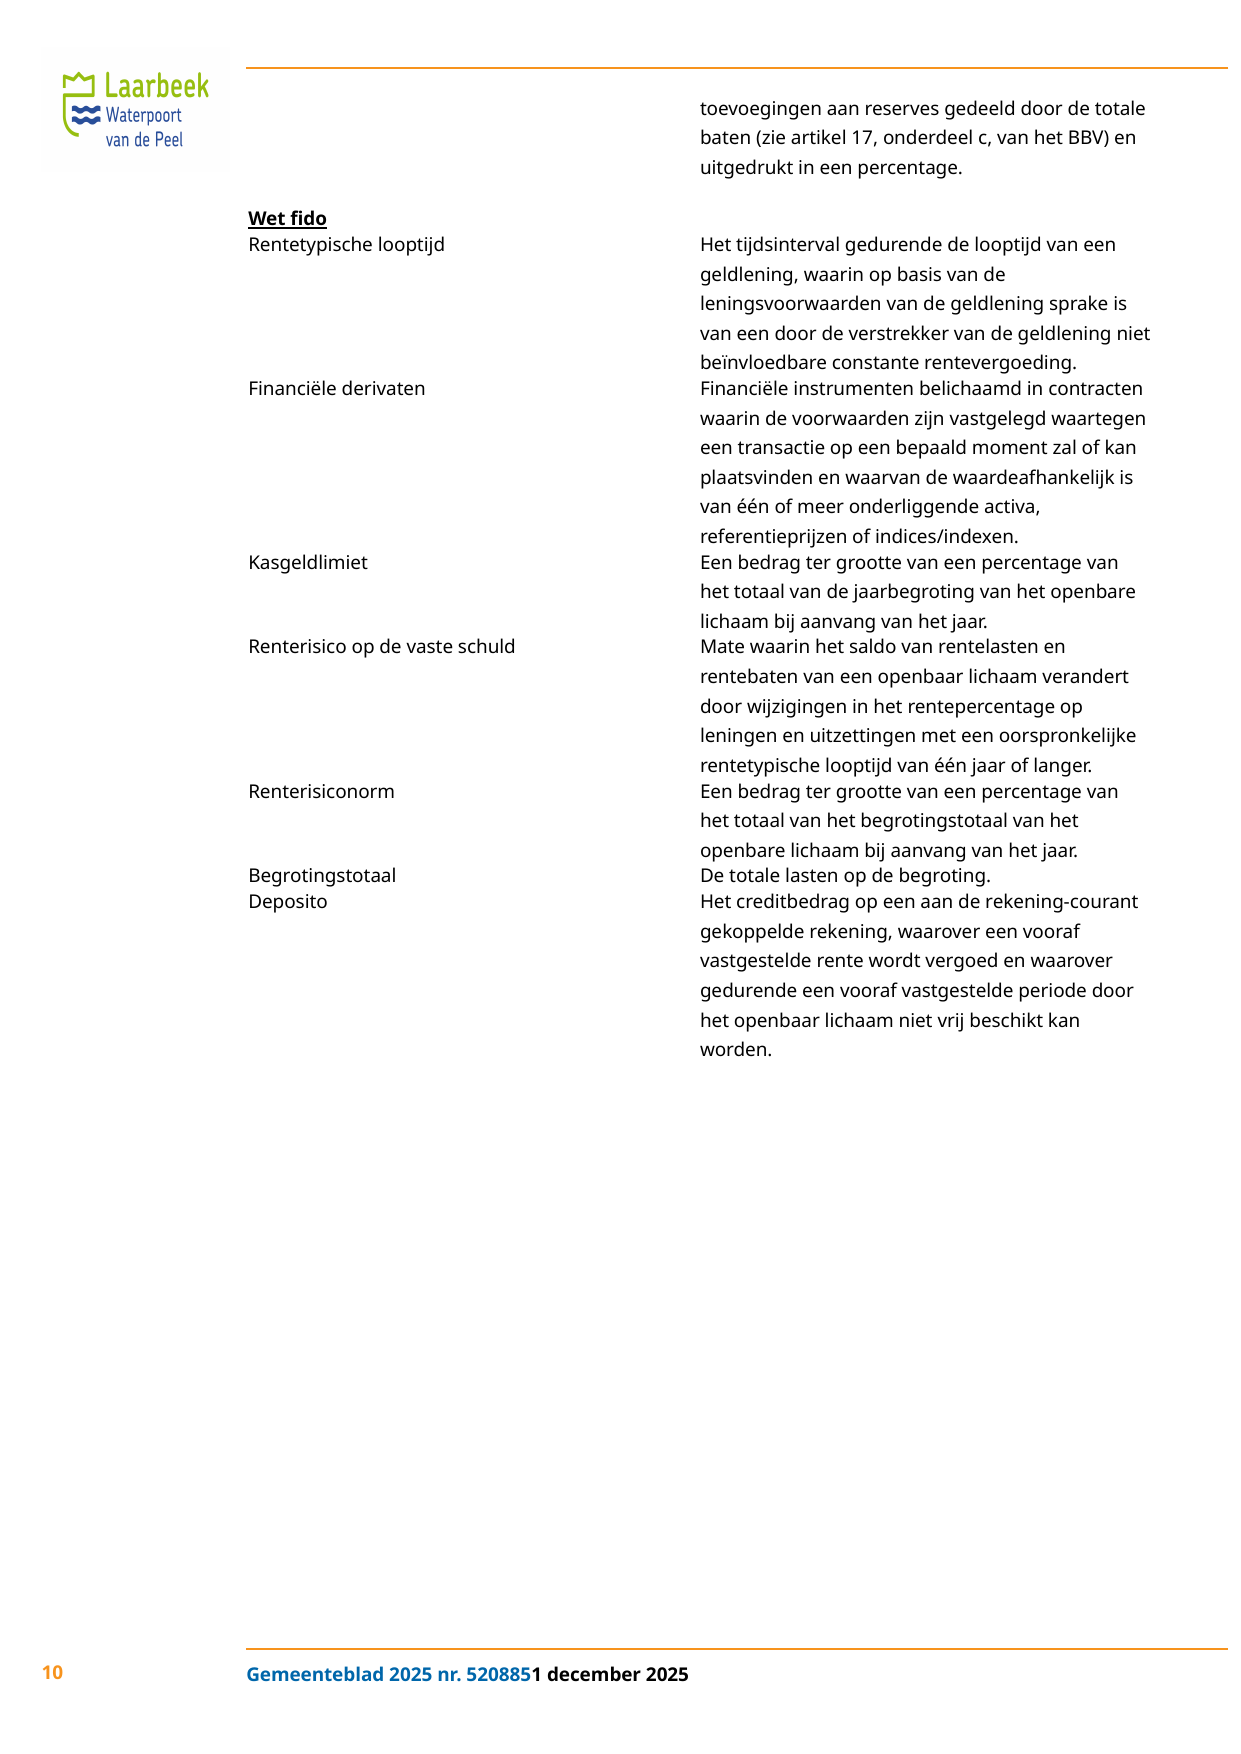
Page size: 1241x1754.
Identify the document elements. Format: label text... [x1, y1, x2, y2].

table_cell Renterisico op de vaste schuld [248, 634, 700, 778]
table_cell [248, 95, 700, 180]
table_cell Kasgeldlimiet [248, 549, 700, 634]
table_cell [700, 205, 1152, 231]
table_cell Mate waarin het saldo van rentelasten en rentebaten van een openbaar lichaam verandert door wijzigingen in het rentepercentage op leningen en uitzettingen met een oorspronkelijke rentetypische looptijd van één jaar of langer. [700, 634, 1152, 778]
table_cell toevoegingen aan reserves gedeeld door de totale baten (zie artikel 17, onderdeel c, van het BBV) en uitgedrukt in een percentage. [700, 95, 1152, 180]
table_cell Deposito [248, 889, 700, 1062]
table_cell Financiële instrumenten belichaamd in contracten waarin de voorwaarden zijn vastgelegd waartegen een transactie op een bepaald moment zal of kan plaatsvinden en waarvan de waardeafhankelijk is van één of meer onderliggende activa, referentieprijzen of indices/indexen. [700, 375, 1152, 549]
table_cell [700, 180, 1152, 205]
table_cell [248, 180, 700, 205]
table_cell Rentetypische looptijd [248, 231, 700, 375]
table_cell Financiële derivaten [248, 375, 700, 549]
table_cell Wet fido [248, 205, 700, 231]
table_cell Een bedrag ter grootte van een percentage van het totaal van de jaarbegroting van het openbare lichaam bij aanvang van het jaar. [700, 549, 1152, 634]
table_cell Renterisiconorm [248, 778, 700, 863]
table_cell Een bedrag ter grootte van een percentage van het totaal van het begrotingstotaal van het openbare lichaam bij aanvang van het jaar. [700, 778, 1152, 863]
table_cell Het creditbedrag op een aan de rekening-courant gekoppelde rekening, waarover een vooraf vastgestelde rente wordt vergoed en waarover gedurende een vooraf vastgestelde periode door het openbaar lichaam niet vrij beschikt kan worden. [700, 889, 1152, 1062]
table_cell Begrotingstotaal [248, 863, 700, 888]
table_cell Het tijdsinterval gedurende de looptijd van een geldlening, waarin op basis van de leningsvoorwaarden van de geldlening sprake is van een door de verstrekker van de geldlening niet beïnvloedbare constante rentevergoeding. [700, 231, 1152, 375]
picture [41, 47, 231, 172]
table_cell De totale lasten op de begroting. [700, 863, 1152, 888]
